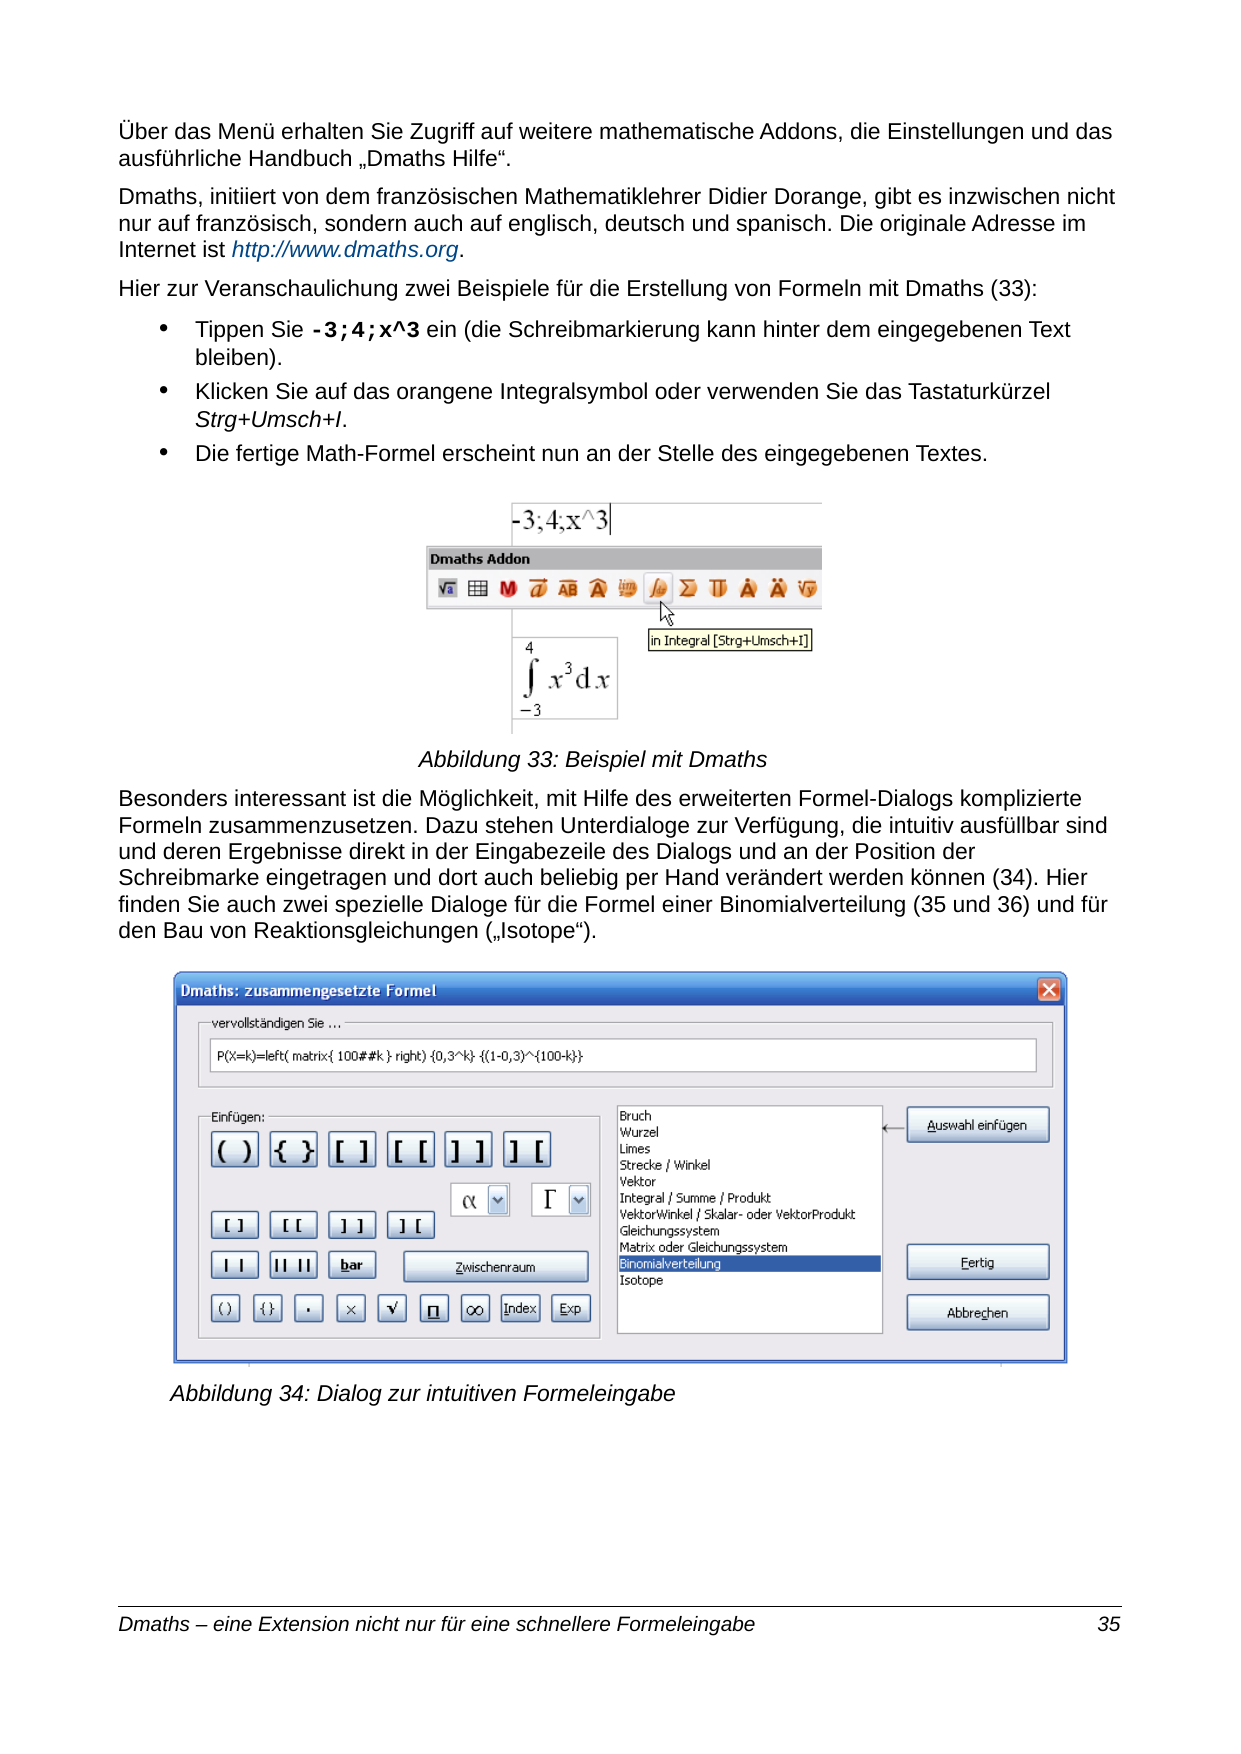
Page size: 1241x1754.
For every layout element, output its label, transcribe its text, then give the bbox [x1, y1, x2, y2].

text Dmaths, initiiert von dem französischen Mathematiklehrer Didier Dorange, gibt es inzwischen nicht nur auf französisch, sondern auch auf englisch, deutsch und spanisch. Die originale Adresse im Internet ist http://www.dmaths.org. [118, 183, 1122, 262]
list Tippen Sie -3;4;x^3 ein (die Schreibmarkierung kann hinter dem eingegebenen Text bleiben). [156, 314, 1122, 370]
list Die fertige Math-Formel erscheint nun an der Stelle des eingegebenen Textes. [156, 438, 1122, 467]
text Über das Menü erhalten Sie Zugriff auf weitere mathematische Addons, die Einstellungen und das ausführliche Handbuch „Dmaths Hilfe“. [118, 118, 1122, 171]
text Hier zur Veranschaulichung zwei Beispiele für die Erstellung von Formeln mit Dmaths (Abbildung 33): [118, 275, 1122, 301]
picture [418, 492, 822, 734]
text Abbildung 33: Beispiel mit Dmaths [418, 746, 822, 773]
text Besonders interessant ist die Möglichkeit, mit Hilfe des erweiterten Formel-Dialogs komplizierte Formeln zusammenzusetzen. Dazu stehen Unterdialoge zur Verfügung, die intuitiv ausfüllbar sind und deren Ergebnisse direkt in der Eingabezeile des Dialogs und an der Position der Schreibmarke eingetragen und dort auch beliebig per Hand verändert werden können (Abbildung 34). Hier finden Sie auch zwei spezielle Dialoge für die Formel einer Binomialverteilung (Abbildung 35 und 36) und für den Bau von Reaktionsgleichungen („Isotope“). [118, 785, 1122, 943]
list Klicken Sie auf das orangene Integralsymbol oder verwenden Sie das Tastaturkürzel Strg+Umsch+I. [156, 376, 1122, 432]
text Abbildung 34: Dialog zur intuitiven Formeleingabe [170, 1379, 1070, 1406]
picture [170, 968, 1071, 1367]
